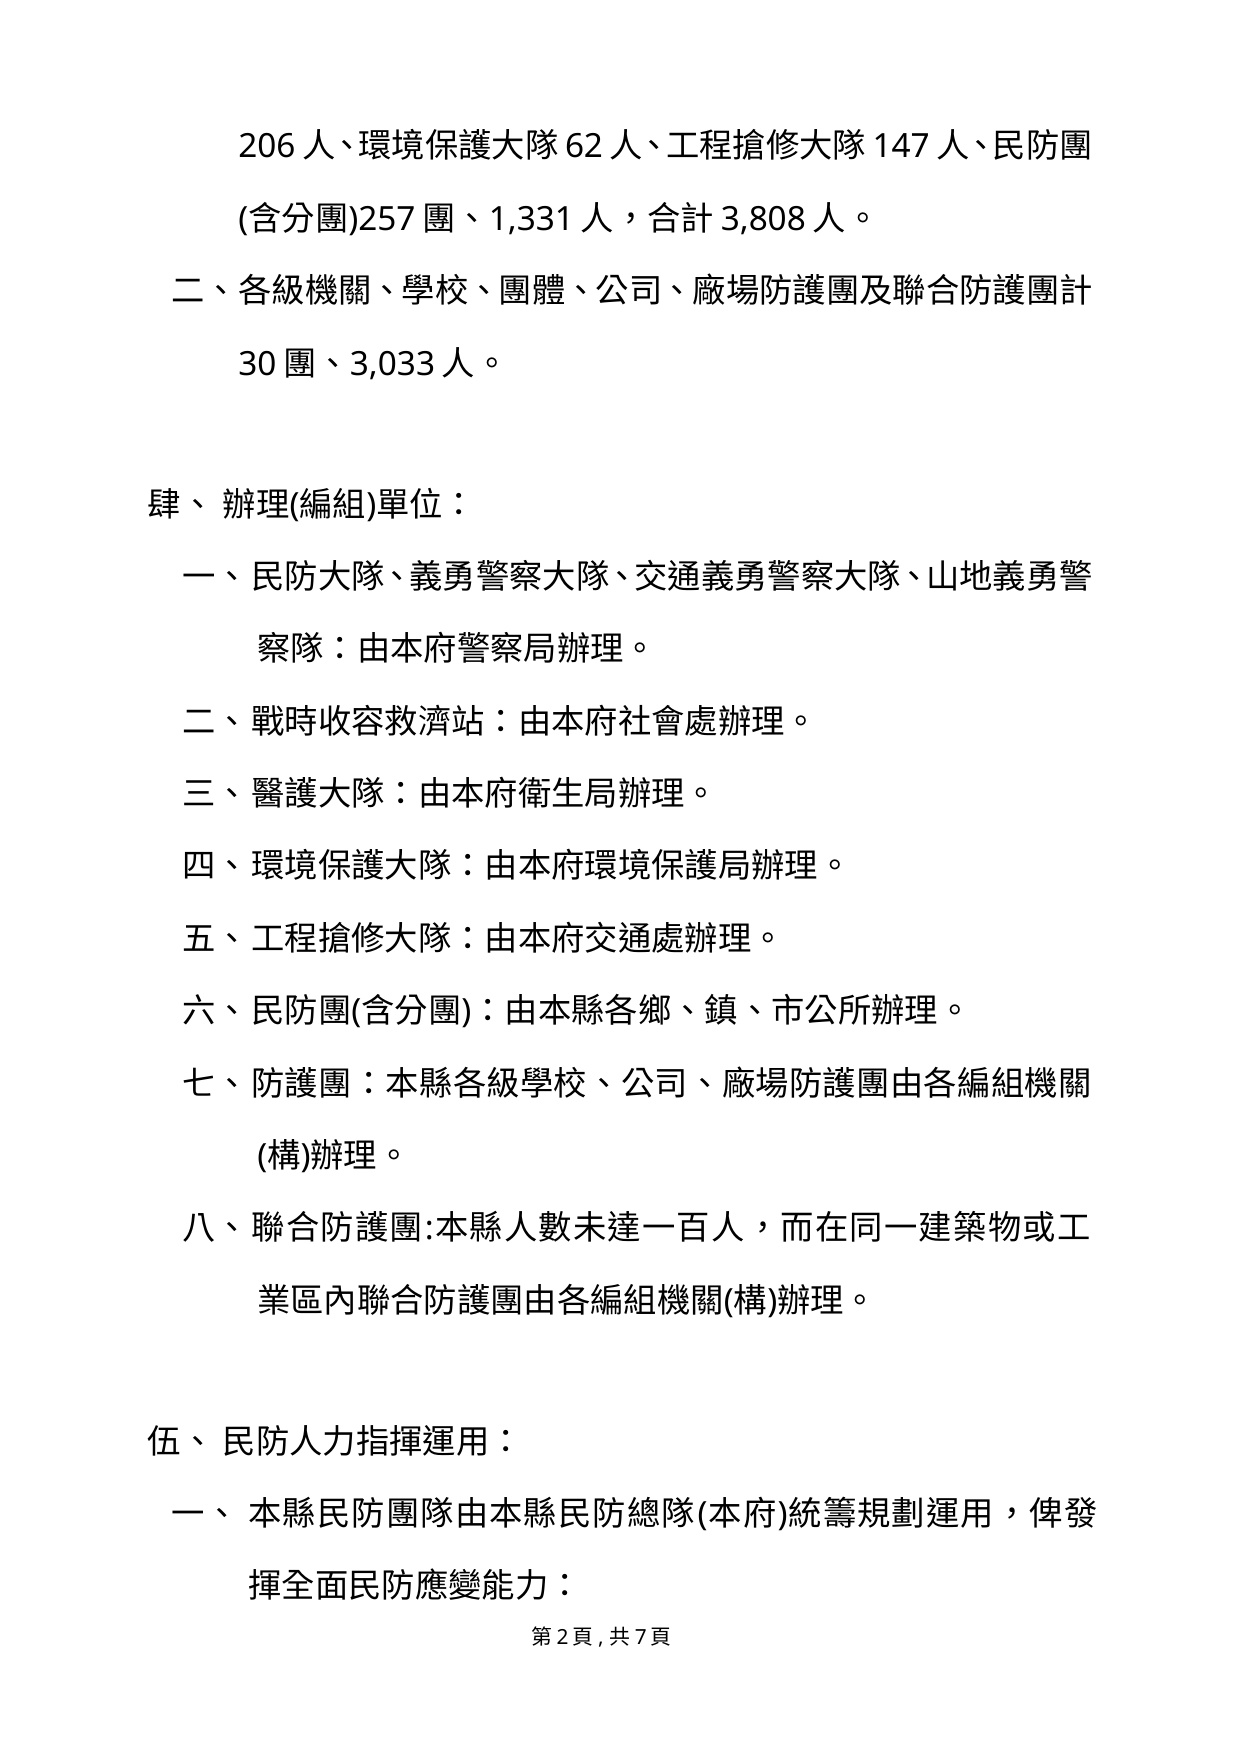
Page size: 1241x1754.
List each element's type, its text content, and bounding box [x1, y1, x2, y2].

list 環境保護大隊：由本府環境保護局辦理。 [182, 839, 1092, 887]
list 民防團(含分團)：由本縣各鄉、鎮、市公所辦理。 [182, 984, 1092, 1032]
list 辦理(編組)單位： [148, 477, 1092, 526]
list 206人、環境保護大隊62人、工程搶修大隊147人、民防團(含分團)257團、1,331人，合計3,808人。 [171, 119, 1092, 240]
list 工程搶修大隊：由本府交通處辦理。 [182, 911, 1092, 959]
list 民防大隊、義勇警察大隊、交通義勇警察大隊、山地義勇警察隊：由本府警察局辦理。 [182, 550, 1092, 670]
list 防護團：本縣各級學校、公司、廠場防護團由各編組機關(構)辦理。 [182, 1056, 1092, 1177]
list 醫護大隊：由本府衛生局辦理。 [182, 767, 1092, 815]
list 聯合防護團:本縣人數未達一百人，而在同一建築物或工業區內聯合防護團由各編組機關(構)辦理。 [182, 1201, 1092, 1322]
list 民防人力指揮運用： [148, 1414, 1092, 1463]
list 各級機關、學校、團體、公司、廠場防護團及聯合防護團計30團、3,033人。 [171, 264, 1092, 385]
list 本縣民防團隊由本縣民防總隊(本府)統籌規劃運用，俾發揮全面民防應變能力： [171, 1487, 1098, 1607]
list 戰時收容救濟站：由本府社會處辦理。 [182, 694, 1092, 743]
